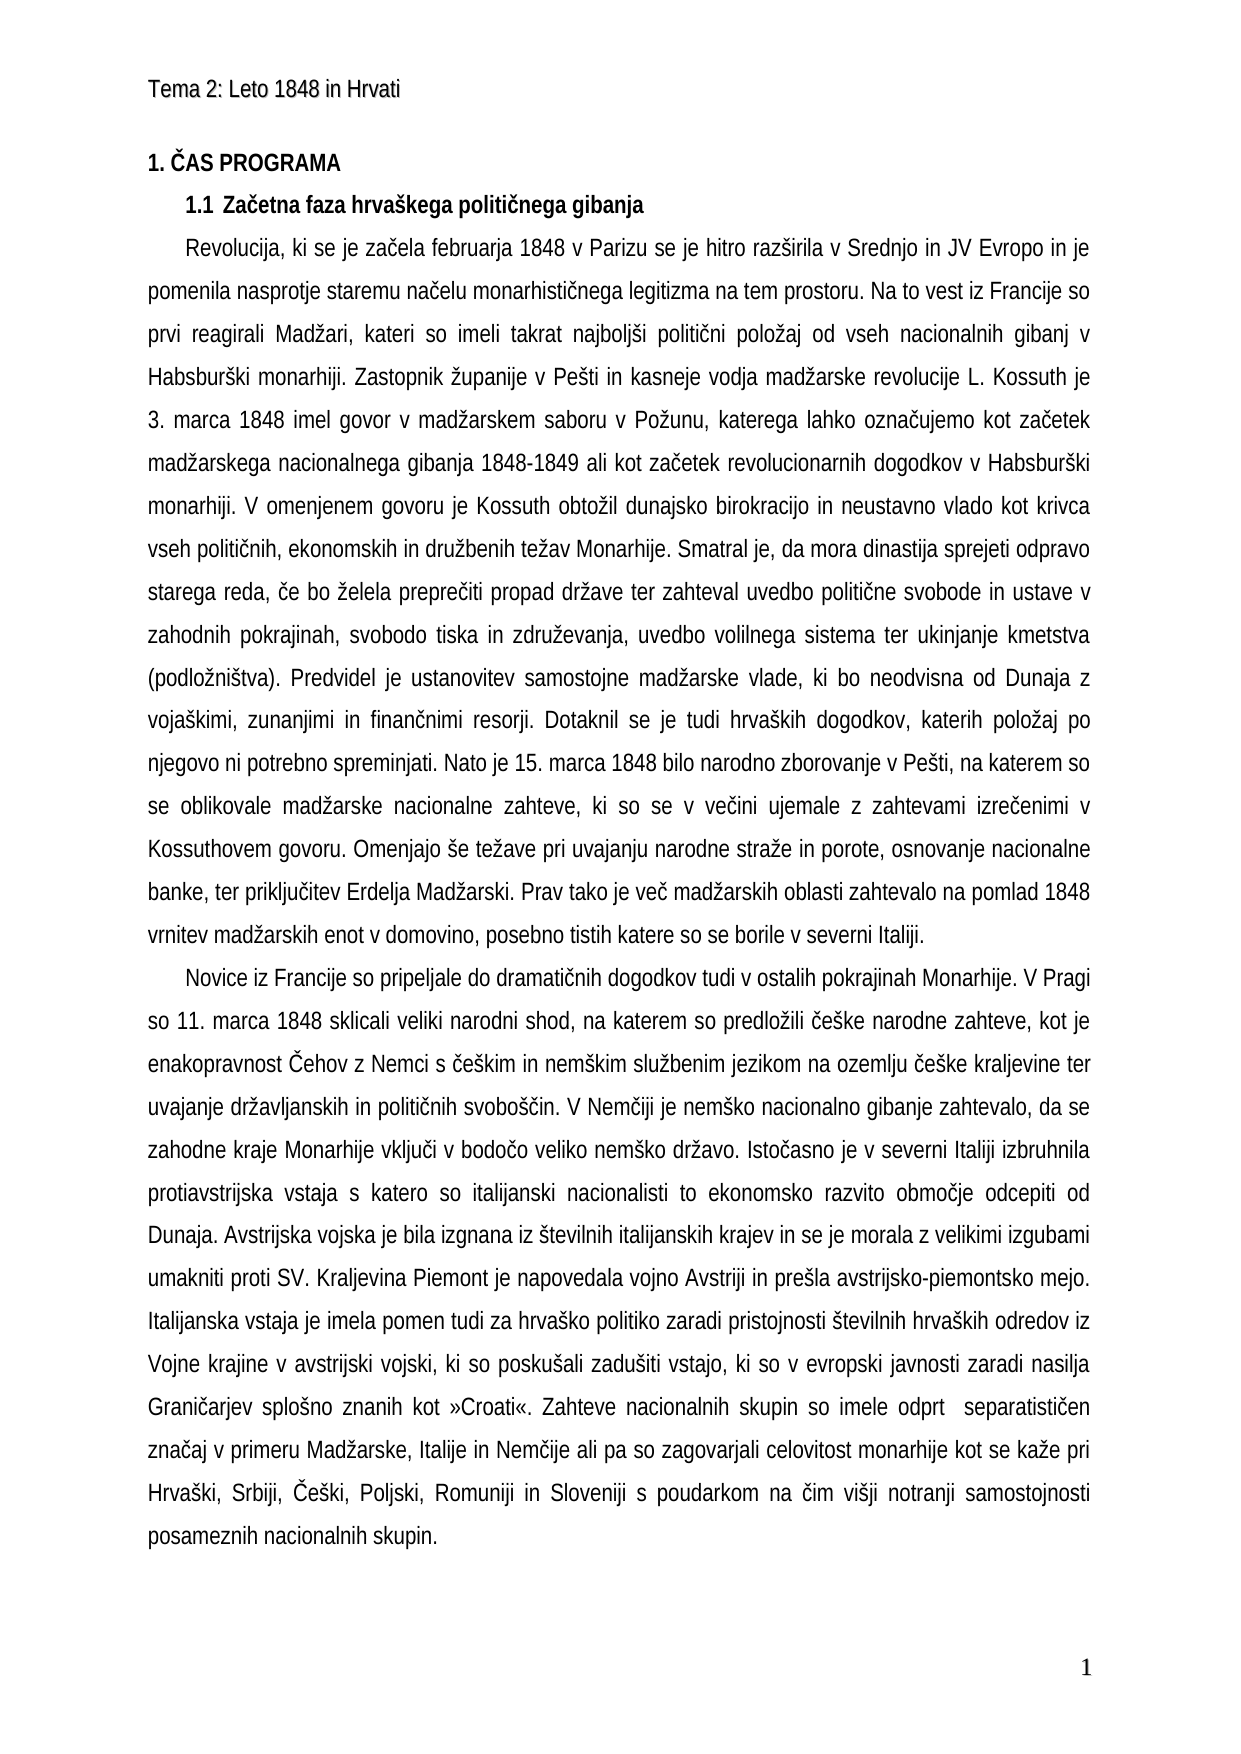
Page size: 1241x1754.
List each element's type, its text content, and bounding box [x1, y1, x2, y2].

text Novice iz Francije so pripeljale do dramatičnih dogodkov tudi v ostalih pokrajinah Monarhije. V Pragi so 11. marca 1848 sklicali veliki narodni shod, na katerem so predložili češke narodne zahteve, kot je enakopravnost Čehov z Nemci s češkim in nemškim službenim jezikom na ozemlju češke kraljevine ter uvajanje državljanskih in političnih svoboščin. V Nemčiji je nemško nacionalno gibanje zahtevalo, da se zahodne kraje Monarhije vključi v bodočo veliko nemško državo. Istočasno je v severni Italiji izbruhnila protiavstrijska vstaja s katero so italijanski nacionalisti to ekonomsko razvito območje odcepiti od Dunaja. Avstrijska vojska je bila izgnana iz številnih italijanskih krajev in se je morala z velikimi izgubami umakniti proti SV. Kraljevina Piemont je napovedala vojno Avstriji in prešla avstrijsko-piemontsko mejo. Italijanska vstaja je imela pomen tudi za hrvaško politiko zaradi pristojnosti številnih hrvaških odredov iz Vojne krajine v avstrijski vojski, ki so poskušali zadušiti vstajo, ki so v evropski javnosti zaradi nasilja Graničarjev splošno znanih kot »Croati«. Zahteve nacionalnih skupin so imele odprt separatističen značaj v primeru Madžarske, Italije in Nemčije ali pa so zagovarjali celovitost monarhije kot se kaže pri Hrvaški, Srbiji, Češki, Poljski, Romuniji in Sloveniji s poudarkom na čim višji notranji samostojnosti posameznih nacionalnih skupin. [148, 963, 1093, 1549]
list Začetna faza hrvaškega političnega gibanja [185, 191, 1093, 219]
text 1. ČAS PROGRAMA [148, 148, 1093, 176]
text Revolucija, ki se je začela februarja 1848 v Parizu se je hitro razširila v Srednjo in JV Evropo in je pomenila nasprotje staremu načelu monarhističnega legitizma na tem prostoru. Na to vest iz Francije so prvi reagirali Madžari, kateri so imeli takrat najboljši politični položaj od vseh nacionalnih gibanj v Habsburški monarhiji. Zastopnik županije v Pešti in kasneje vodja madžarske revolucije L. Kossuth je 3. marca 1848 imel govor v madžarskem saboru v Požunu, katerega lahko označujemo kot začetek madžarskega nacionalnega gibanja 1848-1849 ali kot začetek revolucionarnih dogodkov v Habsburški monarhiji. V omenjenem govoru je Kossuth obtožil dunajsko birokracijo in neustavno vlado kot krivca vseh političnih, ekonomskih in družbenih težav Monarhije. Smatral je, da mora dinastija sprejeti odpravo starega reda, če bo želela preprečiti propad države ter zahteval uvedbo politične svobode in ustave v zahodnih pokrajinah, svobodo tiska in združevanja, uvedbo volilnega sistema ter ukinjanje kmetstva (podložništva). Predvidel je ustanovitev samostojne madžarske vlade, ki bo neodvisna od Dunaja z vojaškimi, zunanjimi in finančnimi resorji. Dotaknil se je tudi hrvaških dogodkov, katerih položaj po njegovo ni potrebno spreminjati. Nato je 15. marca 1848 bilo narodno zborovanje v Pešti, na katerem so se oblikovale madžarske nacionalne zahteve, ki so se v večini ujemale z zahtevami izrečenimi v Kossuthovem govoru. Omenjajo še težave pri uvajanju narodne straže in porote, osnovanje nacionalne banke, ter priključitev Erdelja Madžarski. Prav tako je več madžarskih oblasti zahtevalo na pomlad 1848 vrnitev madžarskih enot v domovino, posebno tistih katere so se borile v severni Italiji. [148, 233, 1093, 949]
